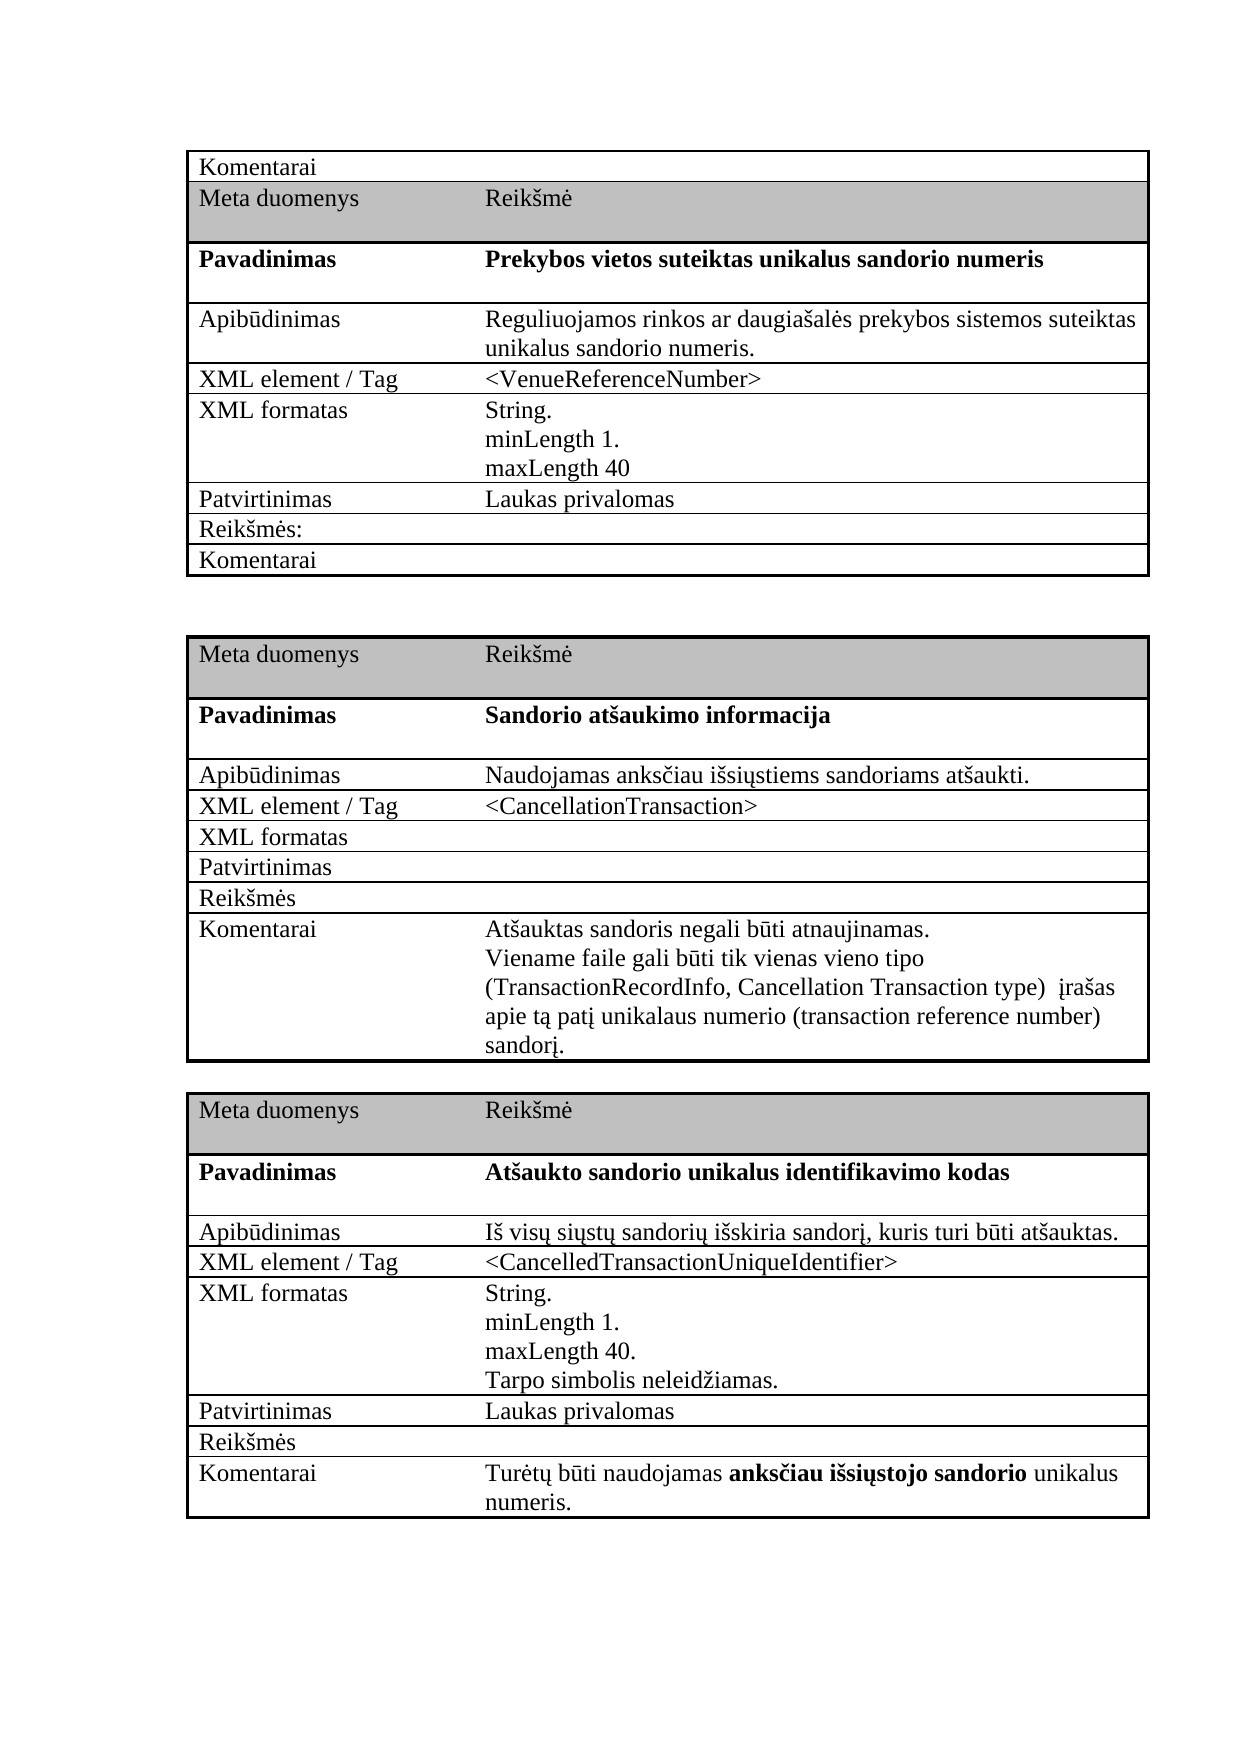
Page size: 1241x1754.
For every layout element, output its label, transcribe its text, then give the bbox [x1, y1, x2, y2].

table_cell Meta duomenys [189, 182, 474, 241]
table_cell Reikšmės [189, 1427, 474, 1456]
table_cell Patvirtinimas [189, 1396, 474, 1425]
table_cell Laukas privalomas [474, 483, 1147, 512]
table_cell Komentarai [189, 545, 474, 574]
table_cell <VenueReferenceNumber> [474, 364, 1147, 393]
table_cell Apibūdinimas [189, 304, 474, 362]
table_cell Komentarai [189, 152, 474, 181]
table_cell Iš visų siųstų sandorių išskiria sandorį, kuris turi būti atšauktas. [474, 1216, 1147, 1245]
table_cell [474, 152, 1147, 181]
table_cell XML element / Tag [189, 791, 474, 820]
table_cell Atšaukto sandorio unikalus identifikavimo kodas [474, 1156, 1147, 1214]
table_cell Reikšmė [474, 182, 1147, 241]
table_cell Apibūdinimas [189, 760, 474, 789]
table_cell String. minLength 1. maxLength 40 [474, 394, 1147, 482]
table_cell Apibūdinimas [189, 1216, 474, 1245]
table_cell Komentarai [189, 914, 474, 1059]
table_cell Prekybos vietos suteiktas unikalus sandorio numeris [474, 244, 1147, 302]
table_cell [474, 514, 1147, 543]
table_cell [474, 1427, 1147, 1456]
table_cell Sandorio atšaukimo informacija [474, 700, 1147, 758]
table_cell Komentarai [189, 1457, 474, 1516]
table_cell XML formatas [189, 821, 474, 851]
table_header Meta duomenys [189, 1095, 474, 1153]
table_cell String. minLength 1. maxLength 40. Tarpo simbolis neleidžiamas. [474, 1278, 1147, 1394]
table_cell Atšauktas sandoris negali būti atnaujinamas. Viename faile gali būti tik vienas vieno tipo (TransactionRecordInfo, Cancellation Transaction type) įrašas apie tą patį unikalaus numerio (transaction reference number) sandorį. [474, 914, 1147, 1059]
table_cell <CancelledTransactionUniqueIdentifier> [474, 1247, 1147, 1276]
table_cell <CancellationTransaction> [474, 791, 1147, 820]
table_cell Laukas privalomas [474, 1396, 1147, 1425]
table_cell Naudojamas anksčiau išsiųstiems sandoriams atšaukti. [474, 760, 1147, 789]
table_cell Patvirtinimas [189, 852, 474, 881]
table_cell XML formatas [189, 394, 474, 482]
table_cell Pavadinimas [189, 244, 474, 302]
table_cell Pavadinimas [189, 700, 474, 758]
table_cell [474, 545, 1147, 574]
table_cell Reguliuojamos rinkos ar daugiašalės prekybos sistemos suteiktas unikalus sandorio numeris. [474, 304, 1147, 362]
table_cell Pavadinimas [189, 1156, 474, 1214]
table_cell XML element / Tag [189, 364, 474, 393]
table_cell [474, 883, 1147, 912]
table_cell XML element / Tag [189, 1247, 474, 1276]
table_cell Patvirtinimas [189, 483, 474, 512]
table_cell XML formatas [189, 1278, 474, 1394]
table_cell [474, 852, 1147, 881]
table_header Reikšmė [474, 1095, 1147, 1153]
table_cell Reikšmės: [189, 514, 474, 543]
table_cell Reikšmės [189, 883, 474, 912]
table_cell [474, 821, 1147, 851]
table_cell Turėtų būti naudojamas anksčiau išsiųstojo sandorio unikalus numeris. [474, 1457, 1147, 1516]
table_header Meta duomenys [189, 639, 474, 697]
table_header Reikšmė [474, 639, 1147, 697]
